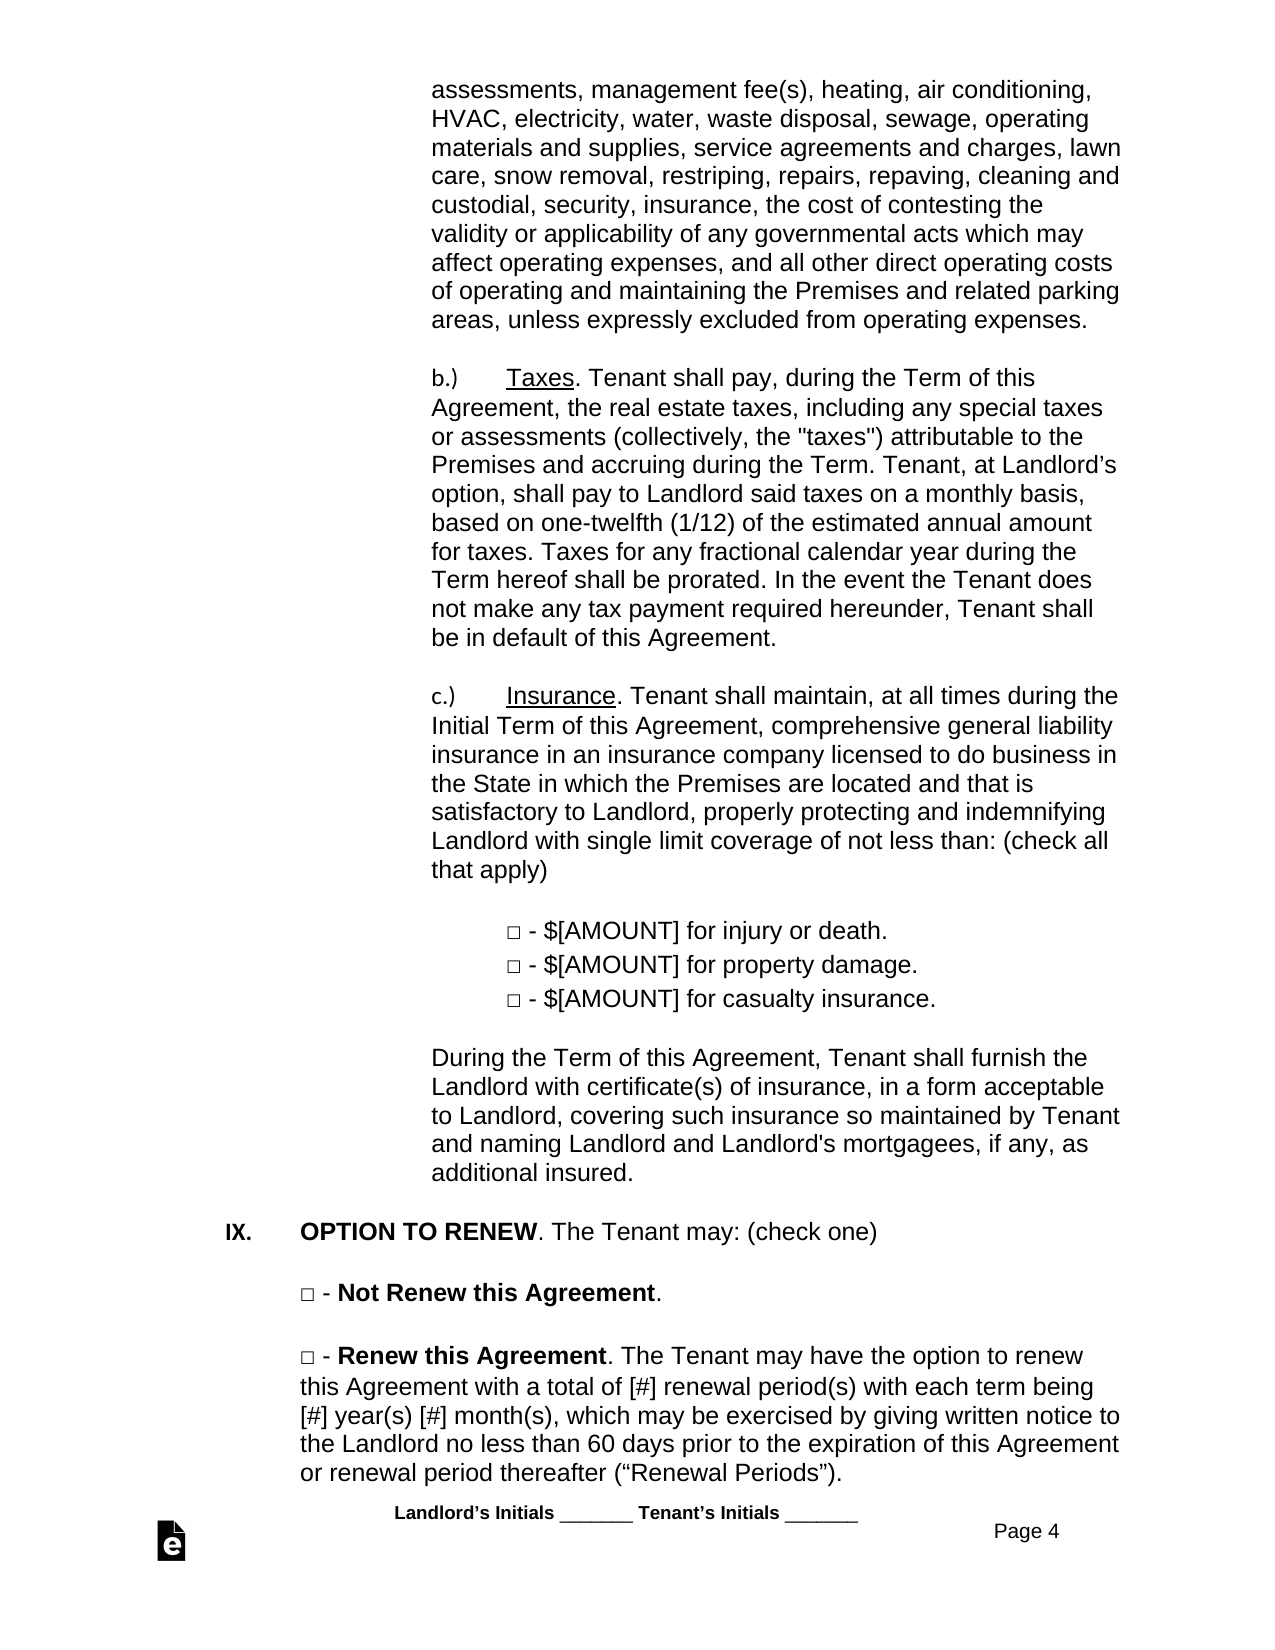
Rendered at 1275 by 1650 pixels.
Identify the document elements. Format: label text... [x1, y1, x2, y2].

text ☐ - Not Renew this Agreement. [300, 1275, 1125, 1309]
list ☐ - $[AMOUNT] for injury or death. [506, 912, 1125, 946]
text ☐ - Renew this Agreement. The Tenant may have the option to renew this Agreement with a total of [#] renewal period(s) with each term being [#] year(s) [#] month(s), which may be exercised by giving written notice to the Landlord no less than 60 days prior to the expiration of this Agreement or renewal period thereafter (“Renewal Periods”). [300, 1338, 1125, 1487]
text During the Term of this Agreement, Tenant shall furnish the Landlord with certificate(s) of insurance, in a form acceptable to Landlord, covering such insurance so maintained by Tenant and naming Landlord and Landlord's mortgagees, if any, as additional insured. [431, 1043, 1125, 1187]
list Insurance. Tenant shall maintain, at all times during the Initial Term of this Agreement, comprehensive general liability insurance in an insurance company licensed to do business in the State in which the Premises are located and that is satisfactory to Landlord, properly protecting and indemnifying Landlord with single limit coverage of not less than: (check all that apply) [431, 681, 1125, 883]
list ☐ - $[AMOUNT] for property damage. [506, 946, 1125, 980]
list Taxes. Tenant shall pay, during the Term of this Agreement, the real estate taxes, including any special taxes or assessments (collectively, the "taxes") attributable to the Premises and accruing during the Term. Tenant, at Landlord’s option, shall pay to Landlord said taxes on a monthly basis, based on one-twelfth (1/12) of the estimated annual amount for taxes. Taxes for any fractional calendar year during the Term hereof shall be prorated. In the event the Tenant does not make any tax payment required hereunder, Tenant shall be in default of this Agreement. [431, 362, 1125, 652]
list assessments, management fee(s), heating, air conditioning, HVAC, electricity, water, waste disposal, sewage, operating materials and supplies, service agreements and charges, lawn care, snow removal, restriping, repairs, repaving, cleaning and custodial, security, insurance, the cost of contesting the validity or applicability of any governmental acts which may affect operating expenses, and all other direct operating costs of operating and maintaining the Premises and related parking areas, unless expressly excluded from operating expenses. [431, 75, 1125, 334]
list OPTION TO RENEW. The Tenant may: (check one) [225, 1216, 1125, 1246]
list ☐ - $[AMOUNT] for casualty insurance. [506, 980, 1125, 1014]
